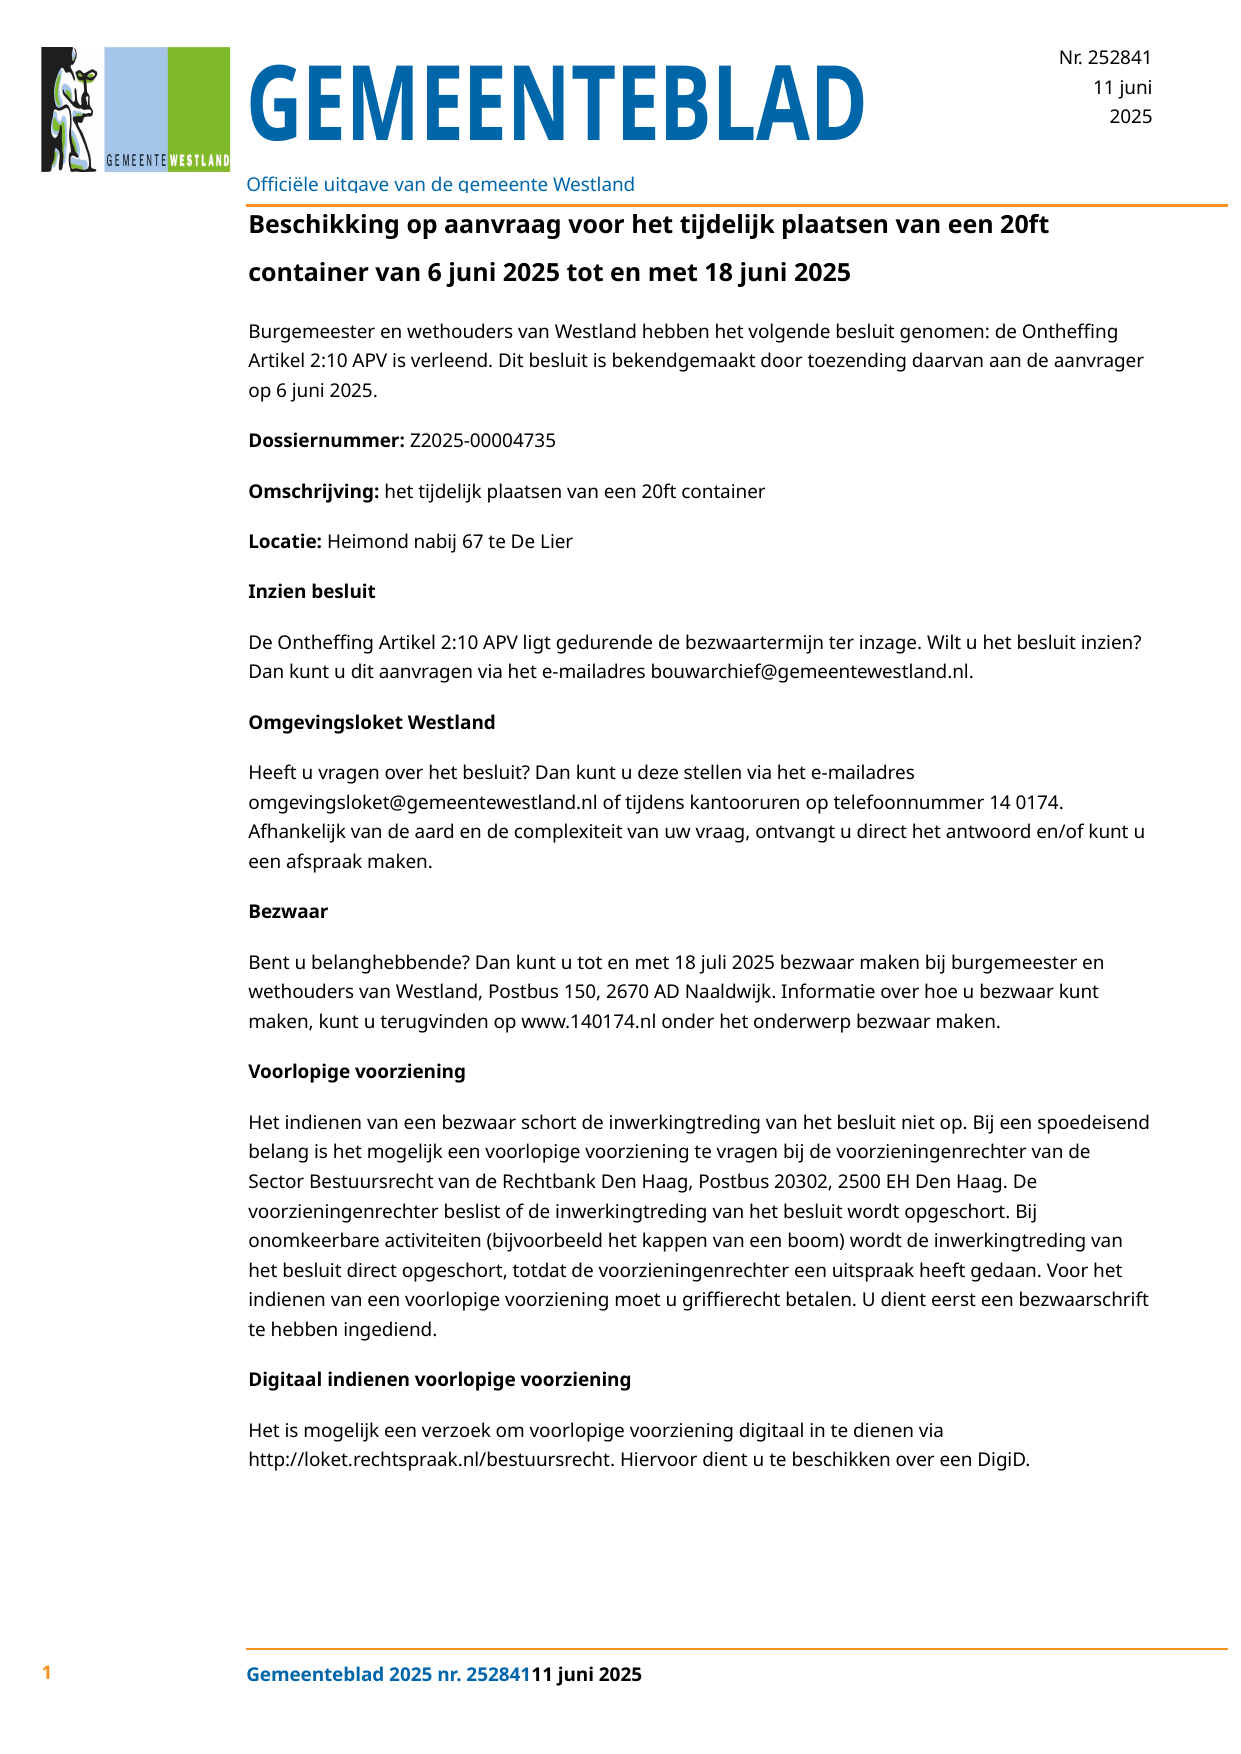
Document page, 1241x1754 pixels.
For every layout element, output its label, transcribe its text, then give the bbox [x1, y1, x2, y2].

text Bent u belanghebbende? Dan kunt u tot en met 18 juli 2025 bezwaar maken bij burgemeester en wethouders van Westland, Postbus 150, 2670 AD Naaldwijk. Informatie over hoe u bezwaar kunt maken, kunt u terugvinden op www.140174.nl onder het onderwerp bezwaar maken. [248, 949, 1152, 1034]
picture [41, 47, 231, 172]
text Dossiernummer: Z2025-00004735 [248, 427, 1152, 453]
text De Ontheffing Artikel 2:10 APV ligt gedurende de bezwaartermijn ter inzage. Wilt u het besluit inzien? Dan kunt u dit aanvragen via het e-mailadres bouwarchief@gemeentewestland.nl. [248, 629, 1152, 684]
text Voorlopige voorziening [248, 1059, 1152, 1084]
text Het is mogelijk een verzoek om voorlopige voorziening digitaal in te dienen via http://loket.rechtspraak.nl/bestuursrecht. Hiervoor dient u te beschikken over een DigiD. [248, 1417, 1152, 1472]
text Het indienen van een bezwaar schort de inwerkingtreding van het besluit niet op. Bij een spoedeisend belang is het mogelijk een voorlopige voorziening te vragen bij de voorzieningenrechter van de Sector Bestuursrecht van de Rechtbank Den Haag, Postbus 20302, 2500 EH Den Haag. De voorzieningenrechter beslist of de inwerkingtreding van het besluit wordt opgeschort. Bij onomkeerbare activiteiten (bijvoorbeeld het kappen van een boom) wordt de inwerkingtreding van het besluit direct opgeschort, totdat de voorzieningenrechter een uitspraak heeft gedaan. Voor het indienen van een voorlopige voorziening moet u griffierecht betalen. U dient eerst een bezwaarschrift te hebben ingediend. [248, 1109, 1152, 1342]
text Burgemeester en wethouders van Westland hebben het volgende besluit genomen: de Ontheffing Artikel 2:10 APV is verleend. Dit besluit is bekendgemaakt door toezending daarvan aan de aanvrager op 6 juni 2025. [248, 318, 1152, 403]
text Omschrijving: het tijdelijk plaatsen van een 20ft container [248, 478, 1152, 504]
text Bezwaar [248, 899, 1152, 924]
text Digitaal indienen voorlopige voorziening [248, 1367, 1152, 1392]
text Beschikking op aanvraag voor het tijdelijk plaatsen van een 20ft container van 6 juni 2025 tot en met 18 juni 2025 [248, 207, 1152, 288]
text Heeft u vragen over het besluit? Dan kunt u deze stellen via het e-mailadres omgevingsloket@gemeentewestland.nl of tijdens kantooruren op telefoonnummer 14 0174. Afhankelijk van de aard en de complexiteit van uw vraag, ontvangt u direct het antwoord en/of kunt u een afspraak maken. [248, 759, 1152, 874]
text Inzien besluit [248, 579, 1152, 604]
text Locatie: Heimond nabij 67 te De Lier [248, 528, 1152, 554]
text Omgevingsloket Westland [248, 709, 1152, 735]
